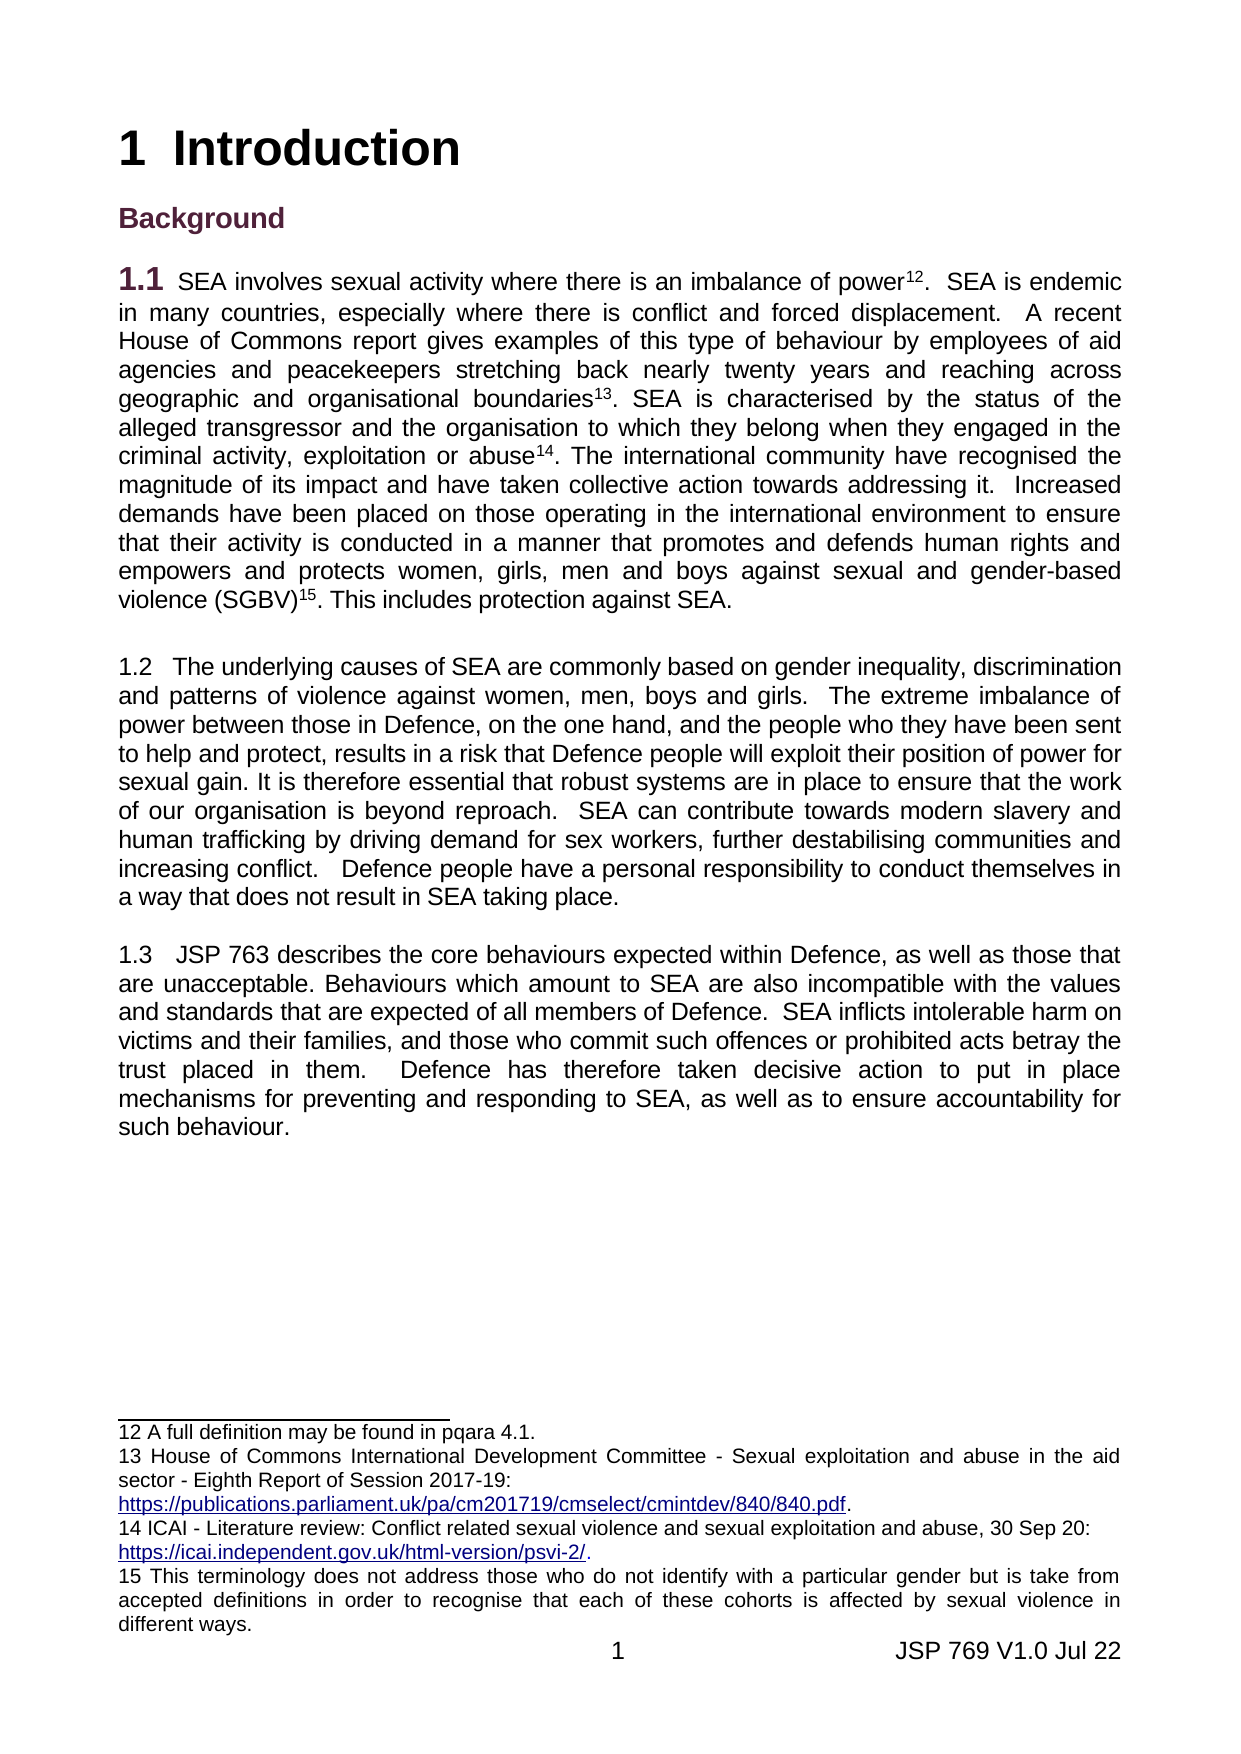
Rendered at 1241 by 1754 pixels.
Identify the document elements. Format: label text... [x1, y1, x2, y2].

list SEA involves sexual activity where there is an imbalance of power. SEA is endemic in many countries, especially where there is conflict and forced displacement. A recent House of Commons report gives examples of this type of behaviour by employees of aid agencies and peacekeepers stretching back nearly twenty years and reaching across geographic and organisational boundaries. SEA is characterised by the status of the alleged transgressor and the organisation to which they belong when they engaged in the criminal activity, exploitation or abuse. The international community have recognised the magnitude of its impact and have taken collective action towards addressing it. Increased demands have been placed on those operating in the international environment to ensure that their activity is conducted in a manner that promotes and defends human rights and empowers and protects women, girls, men and boys against sexual and gender-based violence (SGBV). This includes protection against SEA. [118, 259, 1122, 614]
subtitle Background [118, 201, 1122, 234]
list https://icai.independent.gov.uk/html-version/psvi-2/. [118, 1540, 1122, 1564]
subtitle 1 Introduction [118, 118, 1122, 176]
list ICAI - Literature review: Conflict related sexual violence and sexual exploitation and abuse, 30 Sep 20: [118, 1516, 1122, 1540]
list House of Commons International Development Committee - Sexual exploitation and abuse in the aid sector - Eighth Report of Session 2017-19: [118, 1444, 1122, 1492]
list A full definition may be found in pqara 4.1. [118, 1420, 1122, 1444]
subtitle 1.3 JSP 763 describes the core behaviours expected within Defence, as well as those that are unacceptable. Behaviours which amount to SEA are also incompatible with the values and standards that are expected of all members of Defence. SEA inflicts intolerable harm on victims and their families, and those who commit such offences or prohibited acts betray the trust placed in them. Defence has therefore taken decisive action to put in place mechanisms for preventing and responding to SEA, as well as to ensure accountability for such behaviour. [118, 940, 1122, 1141]
list This terminology does not address those who do not identify with a particular gender but is take from accepted definitions in order to recognise that each of these cohorts is affected by sexual violence in different ways. [118, 1564, 1122, 1636]
subtitle 1.2 The underlying causes of SEA are commonly based on gender inequality, discrimination and patterns of violence against women, men, boys and girls. The extreme imbalance of power between those in Defence, on the one hand, and the people who they have been sent to help and protect, results in a risk that Defence people will exploit their position of power for sexual gain. It is therefore essential that robust systems are in place to ensure that the work of our organisation is beyond reproach. SEA can contribute towards modern slavery and human trafficking by driving demand for sex workers, further destabilising communities and increasing conflict. Defence people have a personal responsibility to conduct themselves in a way that does not result in SEA taking place. [118, 652, 1122, 911]
list https://publications.parliament.uk/pa/cm201719/cmselect/cmintdev/840/840.pdf. [118, 1492, 1122, 1516]
